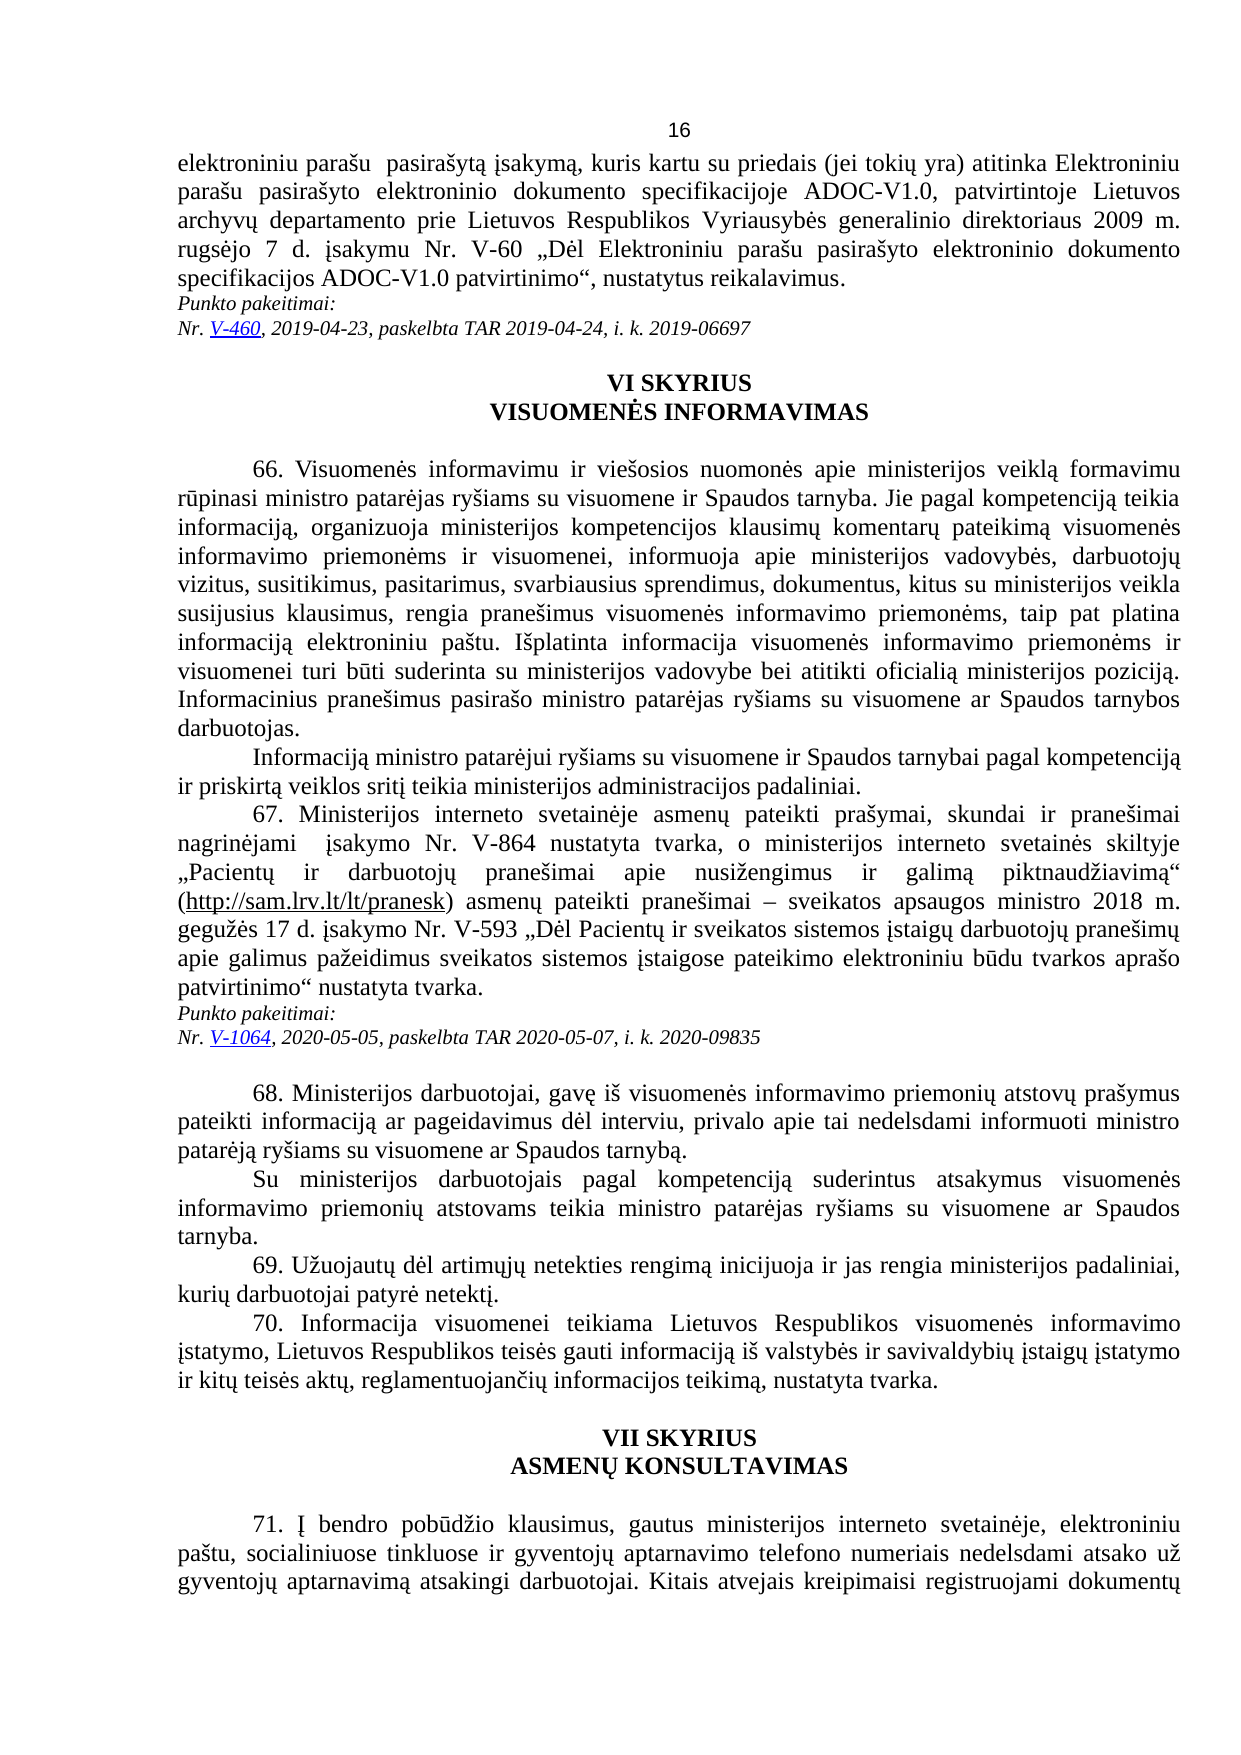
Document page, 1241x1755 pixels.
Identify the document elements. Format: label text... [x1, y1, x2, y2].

text Informaciją ministro patarėjui ryšiams su visuomene ir Spaudos tarnybai pagal kompetenciją ir priskirtą veiklos sritį teikia ministerijos administracijos padaliniai. [177, 742, 1181, 799]
text 71. Į bendro pobūdžio klausimus, gautus ministerijos interneto svetainėje, elektroniniu paštu, socialiniuose tinkluose ir gyventojų aptarnavimo telefono numeriais nedelsdami atsako už gyventojų aptarnavimą atsakingi darbuotojai. Kitais atvejais kreipimaisi registruojami dokumentų [177, 1509, 1181, 1595]
text VISUOMENĖS INFORMAVIMAS [177, 397, 1181, 426]
text Su ministerijos darbuotojais pagal kompetenciją suderintus atsakymus visuomenės informavimo priemonių atstovams teikia ministro patarėjas ryšiams su visuomene ar Spaudos tarnyba. [177, 1164, 1181, 1250]
text VI SKYRIUS [177, 368, 1181, 397]
text Nr. V-460, 2019-04-23, paskelbta TAR 2019-04-24, i. k. 2019-06697 [177, 315, 1181, 339]
text Nr. V-1064, 2020-05-05, paskelbta TAR 2020-05-07, i. k. 2020-09835 [177, 1025, 1181, 1049]
text Punkto pakeitimai: [177, 1001, 1181, 1025]
text VII SKYRIUS [177, 1423, 1181, 1451]
text elektroniniu parašu pasirašytą įsakymą, kuris kartu su priedais (jei tokių yra) atitinka Elektroniniu parašu pasirašyto elektroninio dokumento specifikacijoje ADOC-V1.0, patvirtintoje Lietuvos archyvų departamento prie Lietuvos Respublikos Vyriausybės generalinio direktoriaus 2009 m. rugsėjo 7 d. įsakymu Nr. V-60 „Dėl Elektroniniu parašu pasirašyto elektroninio dokumento specifikacijos ADOC-V1.0 patvirtinimo“, nustatytus reikalavimus. [177, 148, 1181, 291]
text 70. Informacija visuomenei teikiama Lietuvos Respublikos visuomenės informavimo įstatymo, Lietuvos Respublikos teisės gauti informaciją iš valstybės ir savivaldybių įstaigų įstatymo ir kitų teisės aktų, reglamentuojančių informacijos teikimą, nustatyta tvarka. [177, 1308, 1181, 1394]
text 68. Ministerijos darbuotojai, gavę iš visuomenės informavimo priemonių atstovų prašymus pateikti informaciją ar pageidavimus dėl interviu, privalo apie tai nedelsdami informuoti ministro patarėją ryšiams su visuomene ar Spaudos tarnybą. [177, 1078, 1181, 1164]
text 69. Užuojautų dėl artimųjų netekties rengimą inicijuoja ir jas rengia ministerijos padaliniai, kurių darbuotojai patyrė netektį. [177, 1250, 1181, 1308]
text 67. Ministerijos interneto svetainėje asmenų pateikti prašymai, skundai ir pranešimai nagrinėjami įsakymo Nr. V-864 nustatyta tvarka, o ministerijos interneto svetainės skiltyje „Pacientų ir darbuotojų pranešimai apie nusižengimus ir galimą piktnaudžiavimą“ (http://sam.lrv.lt/lt/pranesk) asmenų pateikti pranešimai – sveikatos apsaugos ministro 2018 m. gegužės 17 d. įsakymo Nr. V-593 „Dėl Pacientų ir sveikatos sistemos įstaigų darbuotojų pranešimų apie galimus pažeidimus sveikatos sistemos įstaigose pateikimo elektroniniu būdu tvarkos aprašo patvirtinimo“ nustatyta tvarka. [177, 799, 1181, 1001]
text ASMENŲ KONSULTAVIMAS [177, 1451, 1181, 1480]
text Punkto pakeitimai: [177, 291, 1181, 315]
text 66. Visuomenės informavimu ir viešosios nuomonės apie ministerijos veiklą formavimu rūpinasi ministro patarėjas ryšiams su visuomene ir Spaudos tarnyba. Jie pagal kompetenciją teikia informaciją, organizuoja ministerijos kompetencijos klausimų komentarų pateikimą visuomenės informavimo priemonėms ir visuomenei, informuoja apie ministerijos vadovybės, darbuotojų vizitus, susitikimus, pasitarimus, svarbiausius sprendimus, dokumentus, kitus su ministerijos veikla susijusius klausimus, rengia pranešimus visuomenės informavimo priemonėms, taip pat platina informaciją elektroniniu paštu. Išplatinta informacija visuomenės informavimo priemonėms ir visuomenei turi būti suderinta su ministerijos vadovybe bei atitikti oficialią ministerijos poziciją. Informacinius pranešimus pasirašo ministro patarėjas ryšiams su visuomene ar Spaudos tarnybos darbuotojas. [177, 454, 1181, 742]
